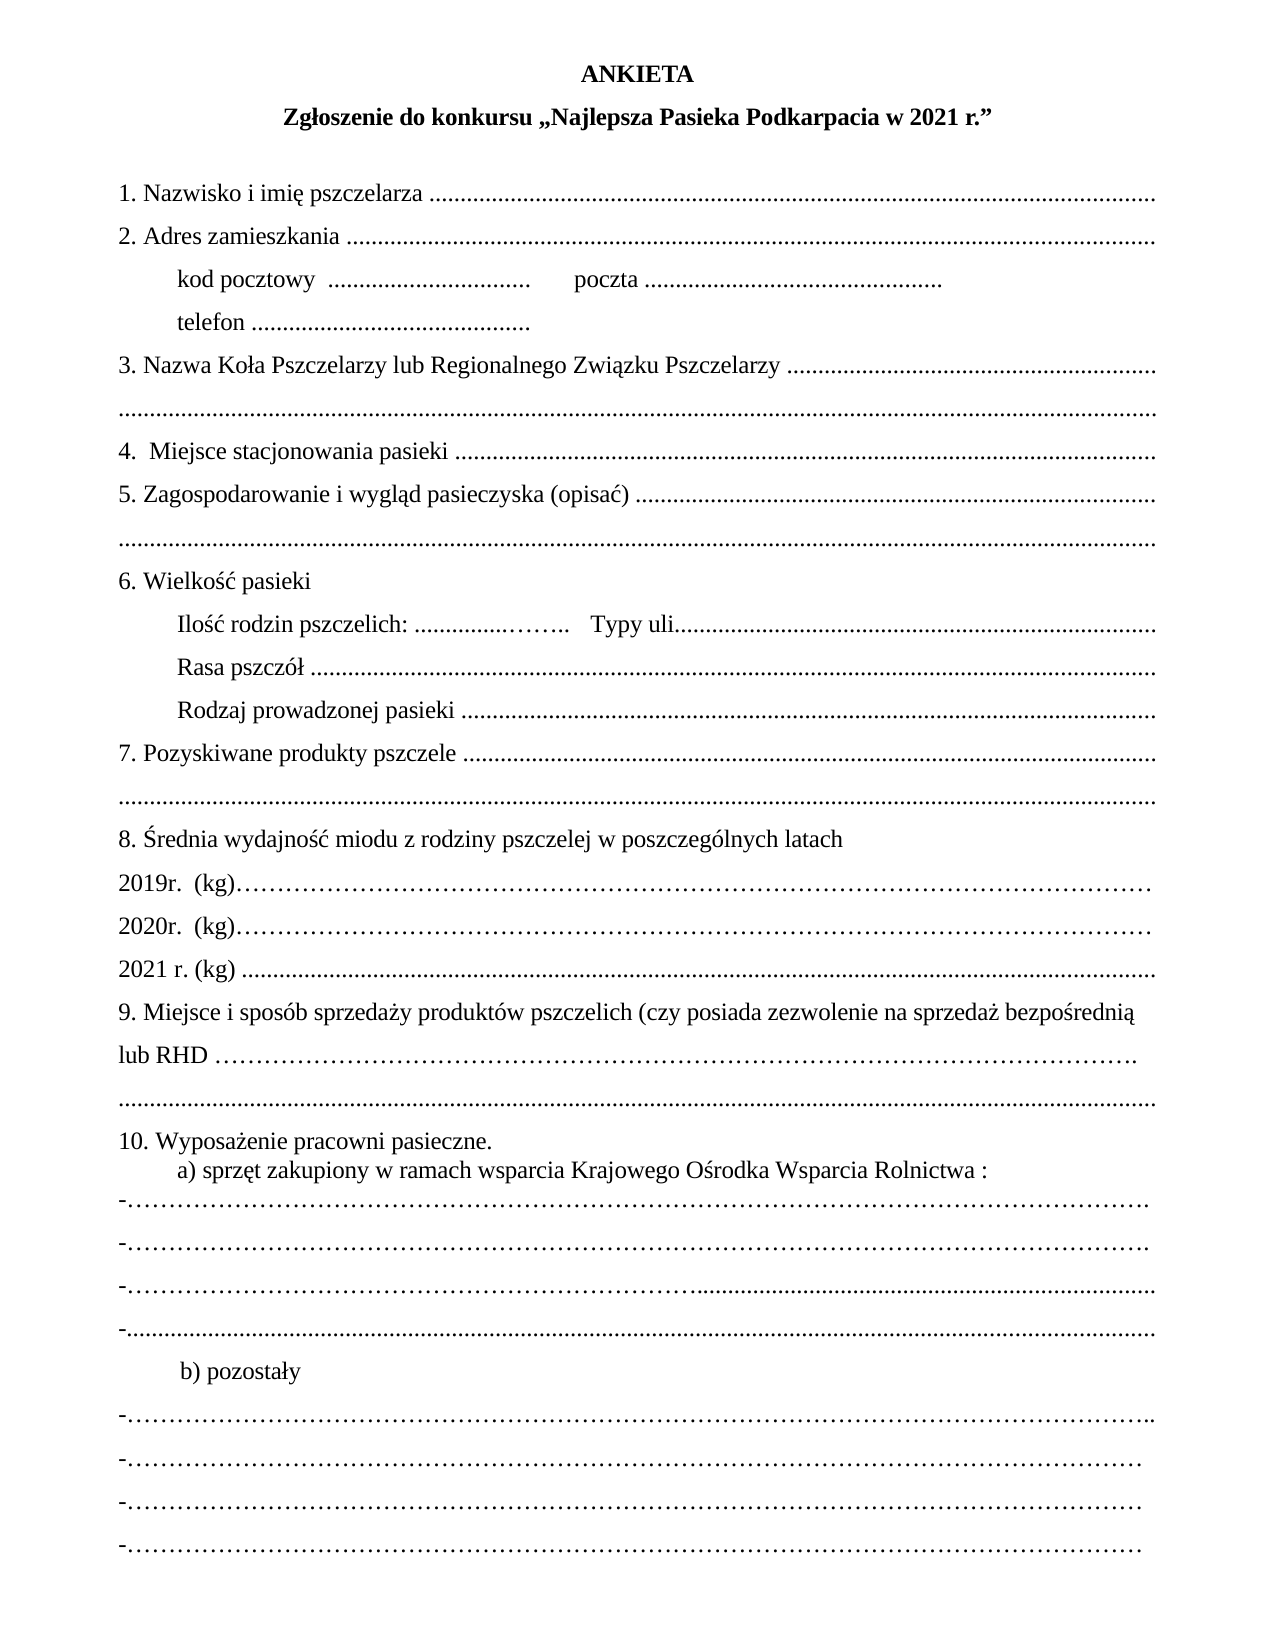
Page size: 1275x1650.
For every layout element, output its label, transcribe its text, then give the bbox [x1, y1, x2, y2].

text 2020r. (kg)………………………………………………………………………………………………… [118, 911, 1157, 939]
text Zgłoszenie do konkursu „Najlepsza Pasieka Podkarpacia w 2021 r.” [118, 102, 1157, 131]
text kod pocztowy poczta [118, 264, 1157, 293]
text -…………………………………………………………………………………………………………… [118, 1486, 1157, 1514]
text Ilość rodzin pszczelich: …….. Typy uli [118, 609, 1157, 638]
text 4. Miejsce stacjonowania pasieki [118, 436, 1157, 465]
text 2. Adres zamieszkania [118, 221, 1157, 249]
text 2021 r. (kg) [118, 954, 1157, 983]
text 7. Pozyskiwane produkty pszczele [118, 738, 1157, 767]
text 6. Wielkość pasieki [118, 566, 1157, 594]
text 2019r. (kg)………………………………………………………………………………………………… [118, 868, 1157, 896]
text 8. Średnia wydajność miodu z rodziny pszczelej w poszczególnych latach [118, 781, 1157, 853]
text 10. Wyposażenie pracowni pasieczne. [118, 1126, 1157, 1155]
text b) pozostały [118, 1356, 1157, 1385]
text 3. Nazwa Koła Pszczelarzy lub Regionalnego Związku Pszczelarzy [118, 350, 1157, 379]
text 5. Zagospodarowanie i wygląd pasieczyska (opisać) [118, 479, 1157, 508]
text 1. Nazwisko i imię pszczelarza [118, 178, 1157, 206]
text -……………………………………………………………………………………………………………. [118, 1227, 1157, 1256]
text Rasa pszczół [118, 652, 1157, 681]
text -……………………………………………………………. [118, 1270, 1157, 1299]
text -…………………………………………………………………………………………………………….. [118, 1399, 1157, 1428]
text Rodzaj prowadzonej pasieki [118, 695, 1157, 724]
text 9. Miejsce i sposób sprzedaży produktów pszczelich (czy posiada zezwolenie na sprzedaż bezpośrednią lub RHD …………………………………………………………………………………………………. [118, 997, 1157, 1069]
text -…………………………………………………………………………………………………………… [118, 1529, 1157, 1558]
text a) sprzęt zakupiony w ramach wsparcia Krajowego Ośrodka Wsparcia Rolnictwa : [118, 1155, 1157, 1184]
text ANKIETA [118, 59, 1157, 88]
text telefon [118, 307, 1157, 336]
text - [118, 1313, 1157, 1342]
text -…………………………………………………………………………………………………………… [118, 1443, 1157, 1471]
text -……………………………………………………………………………………………………………. [118, 1184, 1157, 1213]
